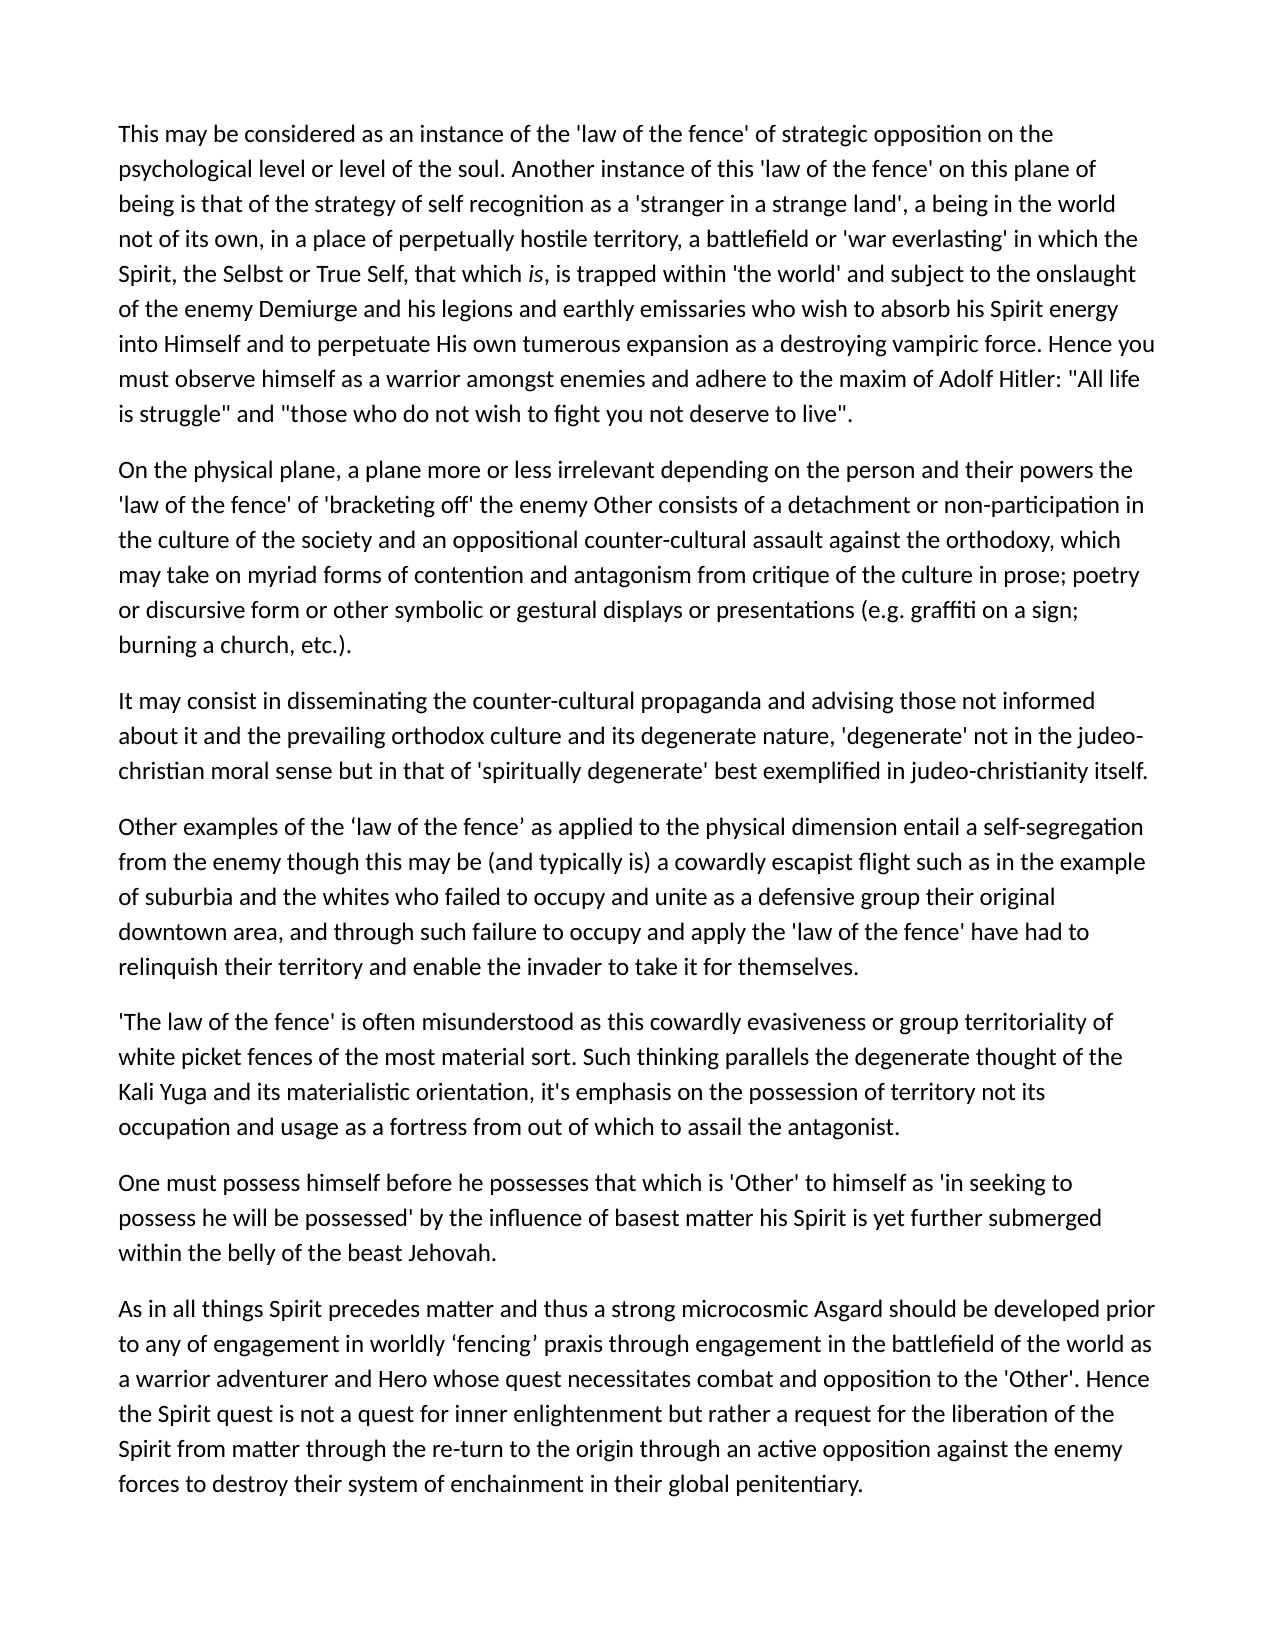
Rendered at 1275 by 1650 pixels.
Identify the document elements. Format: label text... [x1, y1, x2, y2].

text 'The law of the fence' is often misunderstood as this cowardly evasiveness or group territoriality of white picket fences of the most material sort. Such thinking parallels the degenerate thought of the Kali Yuga and its materialistic orientation, it's emphasis on the possession of territory not its occupation and usage as a fortress from out of which to assail the antagonist. [118, 1006, 1157, 1142]
text It may consist in disseminating the counter-cultural propaganda and advising those not informed about it and the prevailing orthodox culture and its degenerate nature, 'degenerate' not in the judeo-christian moral sense but in that of 'spiritually degenerate' best exemplified in judeo-christianity itself. [118, 685, 1157, 785]
text One must possess himself before he possesses that which is 'Other' to himself as 'in seeking to possess he will be possessed' by the influence of basest matter his Spirit is yet further submerged within the belly of the beast Jehovah. [118, 1167, 1157, 1268]
text On the physical plane, a plane more or less irrelevant depending on the person and their powers the 'law of the fence' of 'bracketing off' the enemy Other consists of a detachment or non-participation in the culture of the society and an oppositional counter-cultural assault against the orthodoxy, which may take on myriad forms of contention and antagonism from critique of the culture in prose; poetry or discursive form or other symbolic or gestural displays or presentations (e.g. graffiti on a sign; burning a church, etc.). [118, 454, 1157, 659]
text Other examples of the ‘law of the fence’ as applied to the physical dimension entail a self-segregation from the enemy though this may be (and typically is) a cowardly escapist flight such as in the example of suburbia and the whites who failed to occupy and unite as a defensive group their original downtown area, and through such failure to occupy and apply the 'law of the fence' have had to relinquish their territory and enable the invader to take it for themselves. [118, 811, 1157, 981]
text This may be considered as an instance of the 'law of the fence' of strategic opposition on the psychological level or level of the soul. Another instance of this 'law of the fence' on this plane of being is that of the strategy of self recognition as a 'stranger in a strange land', a being in the world not of its own, in a place of perpetually hostile territory, a battlefield or 'war everlasting' in which the Spirit, the Selbst or True Self, that which is, is trapped within 'the world' and subject to the onslaught of the enemy Demiurge and his legions and earthly emissaries who wish to absorb his Spirit energy into Himself and to perpetuate His own tumerous expansion as a destroying vampiric force. Hence you must observe himself as a warrior amongst enemies and adhere to the maxim of Adolf Hitler: "All life is struggle" and "those who do not wish to fight you not deserve to live". [118, 118, 1157, 429]
text As in all things Spirit precedes matter and thus a strong microcosmic Asgard should be developed prior to any of engagement in worldly ‘fencing’ praxis through engagement in the battlefield of the world as a warrior adventurer and Hero whose quest necessitates combat and opposition to the 'Other'. Hence the Spirit quest is not a quest for inner enlightenment but rather a request for the liberation of the Spirit from matter through the re-turn to the origin through an active opposition against the enemy forces to destroy their system of enchainment in their global penitentiary. [118, 1293, 1157, 1499]
